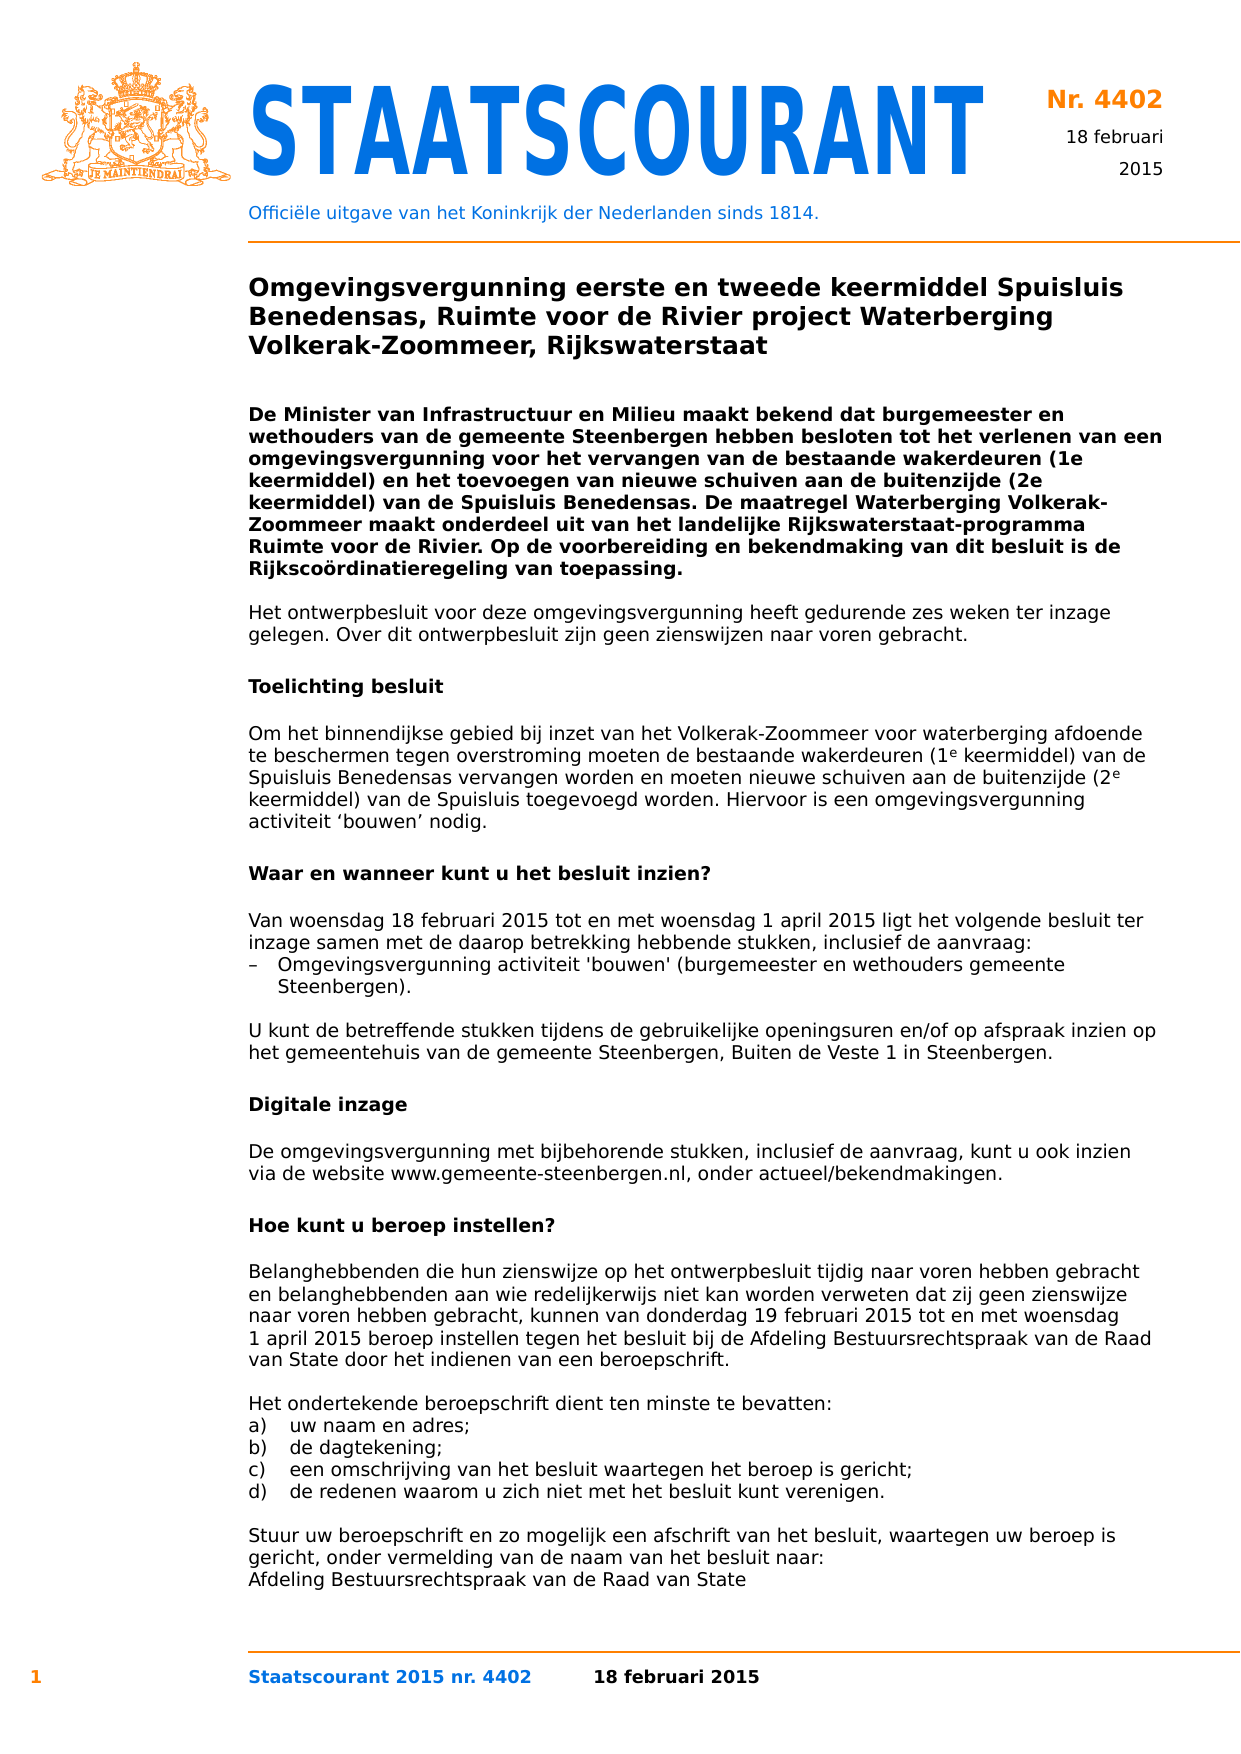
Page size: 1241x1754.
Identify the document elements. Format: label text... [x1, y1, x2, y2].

subtitle Digitale inzage [248, 1093, 1163, 1116]
table_header [25, 62, 248, 241]
text Belanghebbenden die hun zienswijze op het ontwerpbesluit tijdig naar voren hebben gebracht en belanghebbenden aan wie redelijkerwijs niet kan worden verweten dat zij geen zienswijze naar voren hebben gebracht, kunnen van donderdag 19 februari 2015 tot en met woensdag 1 april 2015 beroep instellen tegen het besluit bij de Afdeling Bestuursrechtspraak van de Raad van State door het indienen van een beroepschrift. [248, 1261, 1163, 1371]
table_cell Officiële uitgave van het Koninkrijk der Nederlanden sinds 1814. [248, 203, 1240, 241]
table_cell 18 februari [998, 121, 1240, 153]
text Om het binnendijkse gebied bij inzet van het Volkerak-Zoommeer voor waterberging afdoende te beschermen tegen overstroming moeten de bestaande wakerdeuren (1e keermiddel) van de Spuisluis Benedensas vervangen worden en moeten nieuwe schuiven aan de buitenzijde (2e keermiddel) van de Spuisluis toegevoegd worden. Hiervoor is een omgevingsvergunning activiteit ‘bouwen’ nodig. [248, 723, 1163, 833]
text De Minister van Infrastructuur en Milieu maakt bekend dat burgemeester en wethouders van de gemeente Steenbergen hebben besloten tot het verlenen van een omgevingsvergunning voor het vervangen van de bestaande wakerdeuren (1e keermiddel) en het toevoegen van nieuwe schuiven aan de buitenzijde (2e keermiddel) van de Spuisluis Benedensas. De maatregel Waterberging Volkerak-Zoommeer maakt onderdeel uit van het landelijke Rijkswaterstaat-programma Ruimte voor de Rivier. Op de voorbereiding en bekendmaking van dit besluit is de Rijkscoördinatieregeling van toepassing. [248, 404, 1163, 580]
text Het ontwerpbesluit voor deze omgevingsvergunning heeft gedurende zes weken ter inzage gelegen. Over dit ontwerpbesluit zijn geen zienswijzen naar voren gebracht. [248, 602, 1163, 646]
table_cell 2015 [998, 153, 1240, 203]
subtitle Toelichting besluit [248, 676, 1163, 698]
table_header STAATSCOURANT [248, 62, 998, 203]
text De omgevingsvergunning met bijbehorende stukken, inclusief de aanvraag, kunt u ook inzien via de website www.gemeente-steenbergen.nl, onder actueel/bekendmakingen. [248, 1141, 1163, 1184]
subtitle Waar en wanneer kunt u het besluit inzien? [248, 863, 1163, 885]
text – Omgevingsvergunning activiteit 'bouwen' (burgemeester en wethouders gemeente Steenbergen). [248, 954, 1163, 998]
text d) de redenen waarom u zich niet met het besluit kunt verenigen. [248, 1481, 1163, 1503]
picture [41, 62, 231, 186]
text b) de dagtekening; [248, 1437, 1163, 1459]
table_header Nr. 4402 [998, 62, 1240, 121]
text Afdeling Bestuursrechtspraak van de Raad van State [248, 1569, 1163, 1591]
subtitle Hoe kunt u beroep instellen? [248, 1214, 1163, 1236]
subtitle Omgevingsvergunning eerste en tweede keermiddel Spuisluis Benedensas, Ruimte voor de Rivier project Waterberging Volkerak-Zoommeer, Rijkswaterstaat [248, 273, 1163, 361]
text Stuur uw beroepschrift en zo mogelijk een afschrift van het besluit, waartegen uw beroep is gericht, onder vermelding van de naam van het besluit naar: [248, 1525, 1163, 1569]
text Het ondertekende beroepschrift dient ten minste te bevatten: [248, 1393, 1163, 1415]
text a) uw naam en adres; [248, 1415, 1163, 1437]
text c) een omschrijving van het besluit waartegen het beroep is gericht; [248, 1459, 1163, 1481]
text U kunt de betreffende stukken tijdens de gebruikelijke openingsuren en/of op afspraak inzien op het gemeentehuis van de gemeente Steenbergen, Buiten de Veste 1 in Steenbergen. [248, 1019, 1163, 1063]
text Van woensdag 18 februari 2015 tot en met woensdag 1 april 2015 ligt het volgende besluit ter inzage samen met de daarop betrekking hebbende stukken, inclusief de aanvraag: [248, 910, 1163, 954]
